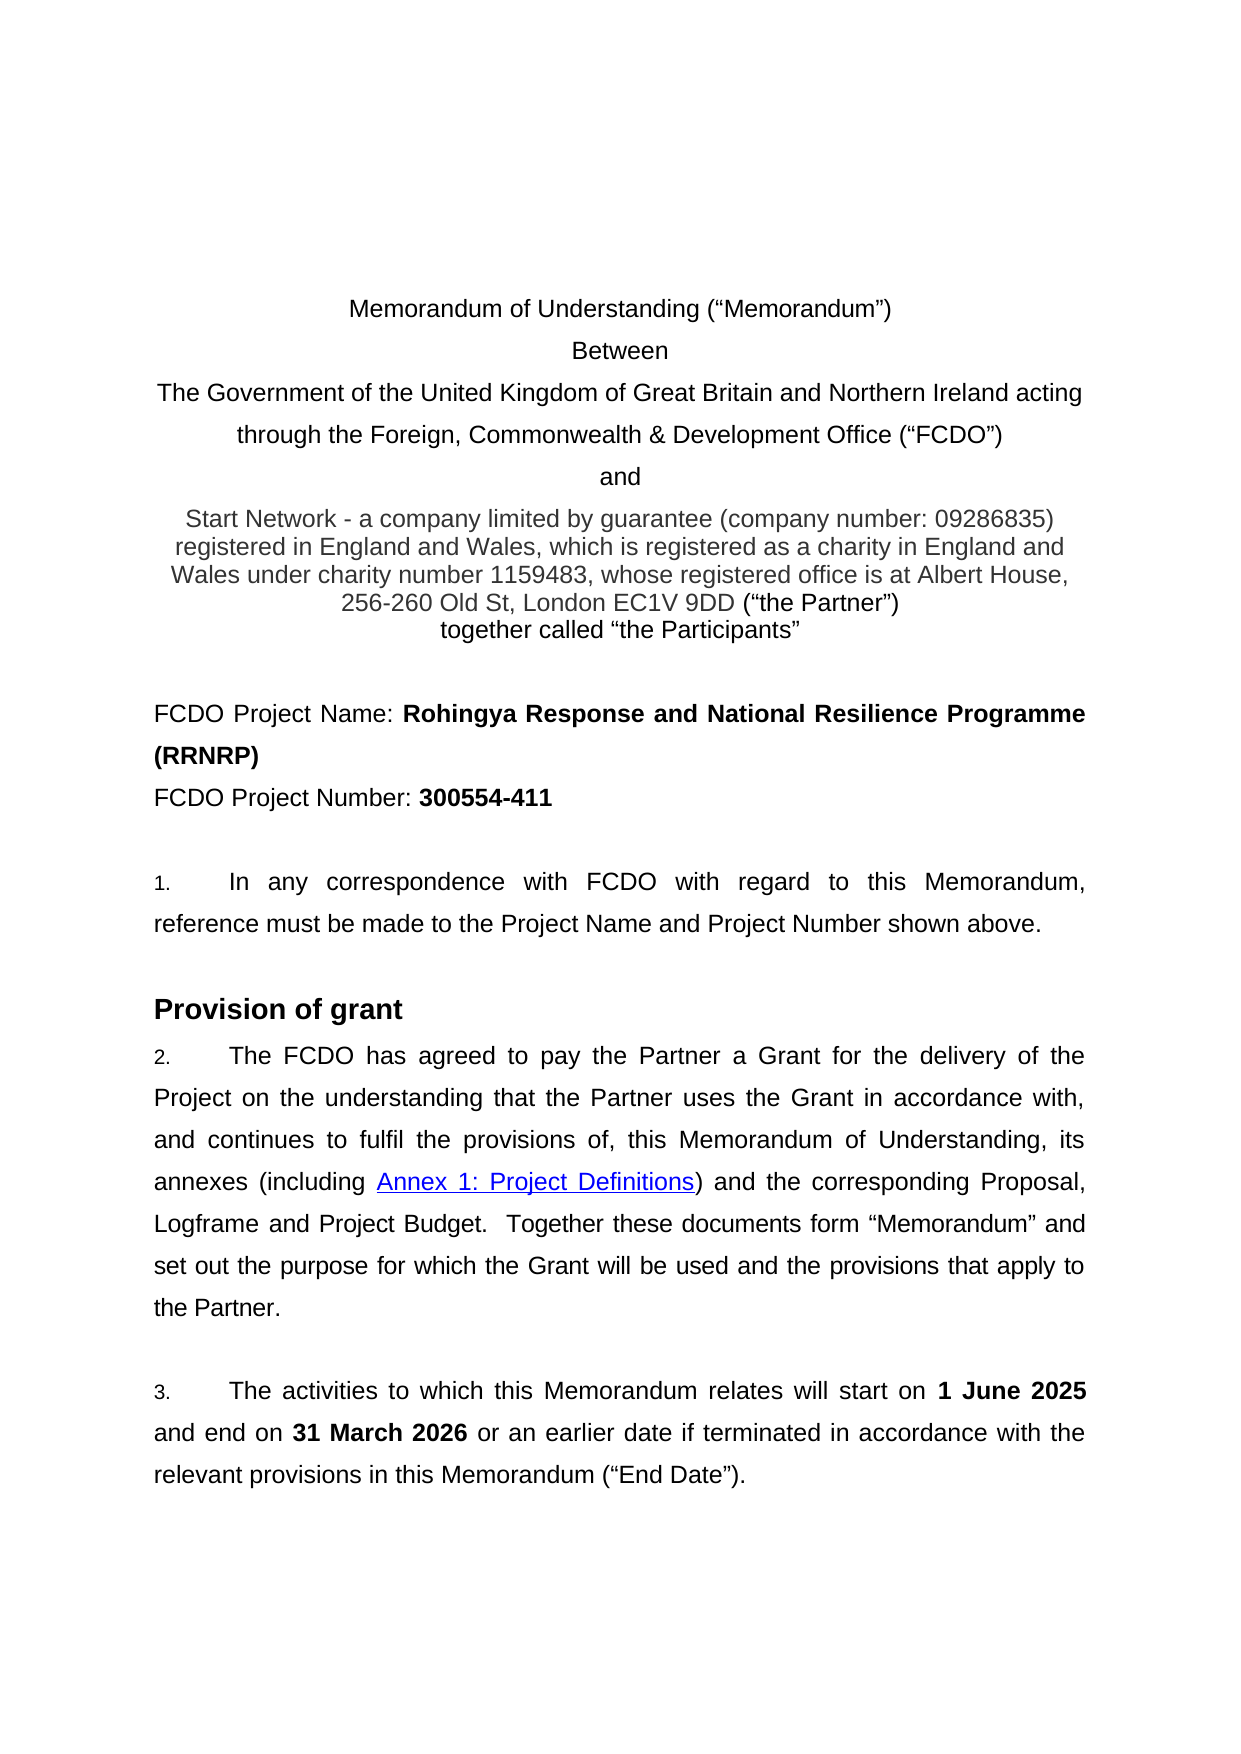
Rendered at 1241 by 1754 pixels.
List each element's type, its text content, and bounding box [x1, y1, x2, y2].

text Memorandum of Understanding (“Memorandum”) [153, 295, 1087, 323]
list The activities to which this Memorandum relates will start on 1 June 2025 and end on 31 March 2026 or an earlier date if terminated in accordance with the relevant provisions in this Memorandum (“End Date”). [153, 1377, 1087, 1489]
list The FCDO has agreed to pay the Partner a Grant for the delivery of the Project on the understanding that the Partner uses the Grant in accordance with, and continues to fulfil the provisions of, this Memorandum of Understanding, its annexes (including Annex 1: Project Definitions) and the corresponding Proposal, Logframe and Project Budget. Together these documents form “Memorandum” and set out the purpose for which the Grant will be used and the provisions that apply to the Partner. [153, 1042, 1087, 1321]
text and [153, 463, 1087, 491]
text FCDO Project Number: 300554-411 [153, 784, 1087, 812]
text The Government of the United Kingdom of Great Britain and Northern Ireland acting through the Foreign, Commonwealth & Development Office (“FCDO”) [153, 379, 1087, 449]
text Provision of grant [153, 993, 1087, 1026]
text FCDO Project Name: Rohingya Response and National Resilience Programme (RRNRP) [153, 700, 1087, 770]
text Between [153, 337, 1087, 365]
list In any correspondence with FCDO with regard to this Memorandum, reference must be made to the Project Name and Project Number shown above. [153, 868, 1087, 937]
text Start Network - a company limited by guarantee (company number: 09286835) registered in England and Wales, which is registered as a charity in England and Wales under charity number 1159483, whose registered office is at Albert House, 256-260 Old St, London EC1V 9DD (“the Partner”) [153, 505, 1087, 616]
text together called “the Participants” [153, 616, 1087, 644]
